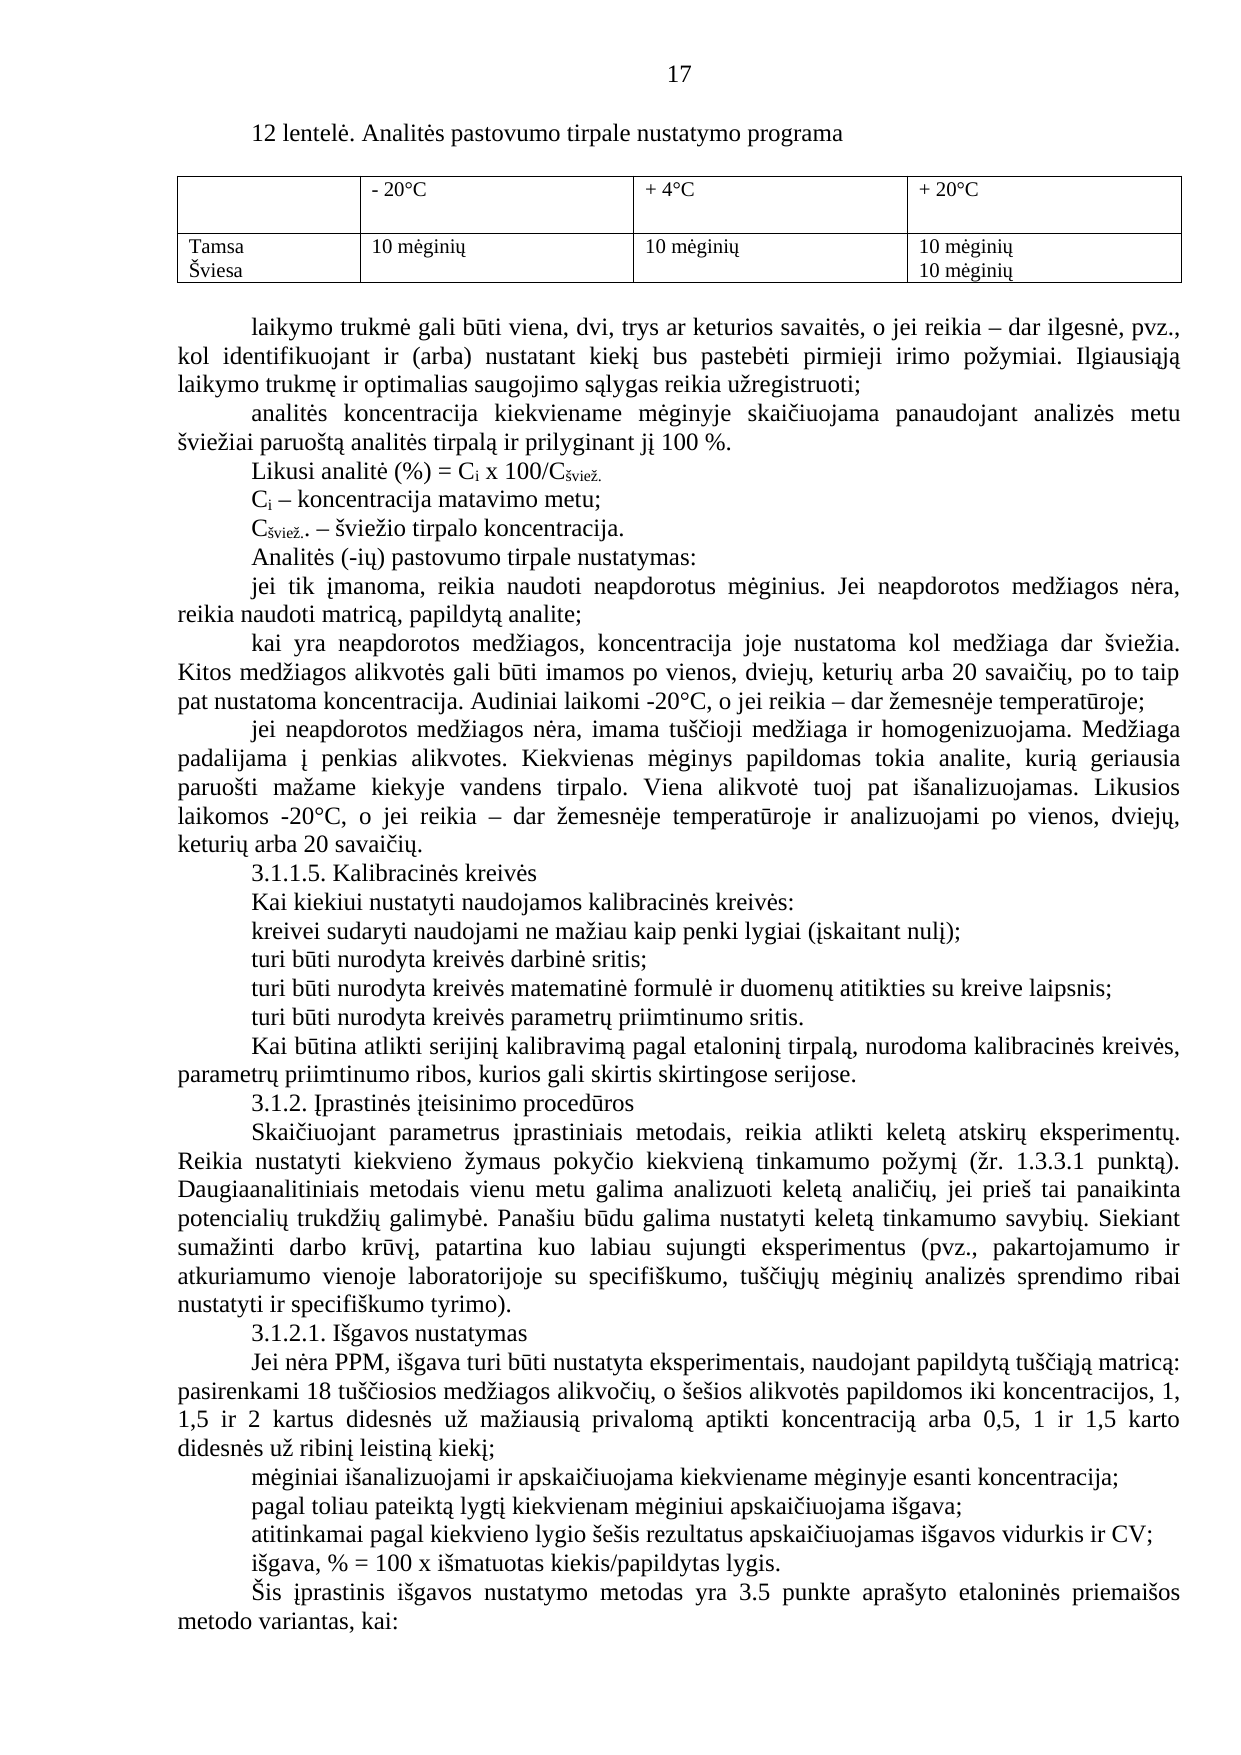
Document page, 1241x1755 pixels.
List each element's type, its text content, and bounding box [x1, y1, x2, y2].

text Cšviež.. – šviežio tirpalo koncentracija. [177, 513, 1181, 542]
text turi būti nurodyta kreivės parametrų priimtinumo sritis. [177, 1002, 1181, 1031]
text turi būti nurodyta kreivės darbinė sritis; [177, 944, 1181, 973]
text analitės koncentracija kiekviename mėginyje skaičiuojama panaudojant analizės metu šviežiai paruoštą analitės tirpalą ir prilyginant jį 100 %. [177, 398, 1181, 456]
table_header + 4°C [634, 177, 907, 233]
text Analitės (-ių) pastovumo tirpale nustatymas: [177, 542, 1181, 571]
text mėginiai išanalizuojami ir apskaičiuojama kiekviename mėginyje esanti koncentracija; [177, 1462, 1181, 1491]
text Šis įprastinis išgavos nustatymo metodas yra 3.5 punkte aprašyto etaloninės priemaišos metodo variantas, kai: [177, 1577, 1181, 1634]
text pagal toliau pateiktą lygtį kiekvienam mėginiui apskaičiuojama išgava; [177, 1491, 1181, 1519]
text Skaičiuojant parametrus įprastiniais metodais, reikia atlikti keletą atskirų eksperimentų. Reikia nustatyti kiekvieno žymaus pokyčio kiekvieną tinkamumo požymį (žr. 1.3.3.1 punktą). Daugiaanalitiniais metodais vienu metu galima analizuoti keletą analičių, jei prieš tai panaikinta potencialių trukdžių galimybė. Panašiu būdu galima nustatyti keletą tinkamumo savybių. Siekiant sumažinti darbo krūvį, patartina kuo labiau sujungti eksperimentus (pvz., pakartojamumo ir atkuriamumo vienoje laboratorijoje su specifiškumo, tuščiųjų mėginių analizės sprendimo ribai nustatyti ir specifiškumo tyrimo). [177, 1117, 1181, 1318]
text atitinkamai pagal kiekvieno lygio šešis rezultatus apskaičiuojamas išgavos vidurkis ir CV; [177, 1519, 1181, 1548]
table_header [178, 177, 360, 233]
text 3.1.2.1. Išgavos nustatymas [177, 1318, 1181, 1347]
text 3.1.1.5. Kalibracinės kreivės [177, 858, 1181, 887]
table_cell Tamsa Šviesa [178, 234, 360, 282]
text 3.1.2. Įprastinės įteisinimo procedūros [177, 1088, 1181, 1117]
text Jei nėra PPM, išgava turi būti nustatyta eksperimentais, naudojant papildytą tuščiąją matricą: pasirenkami 18 tuščiosios medžiagos alikvočių, o šešios alikvotės papildomos iki koncentracijos, 1, 1,5 ir 2 kartus didesnės už mažiausią privalomą aptikti koncentraciją arba 0,5, 1 ir 1,5 karto didesnės už ribinį leistiną kiekį; [177, 1347, 1181, 1462]
text laikymo trukmė gali būti viena, dvi, trys ar keturios savaitės, o jei reikia – dar ilgesnė, pvz., kol identifikuojant ir (arba) nustatant kiekį bus pastebėti pirmieji irimo požymiai. Ilgiausiąją laikymo trukmę ir optimalias saugojimo sąlygas reikia užregistruoti; [177, 312, 1181, 398]
table_header + 20°C [908, 177, 1181, 233]
text 12 lentelė. Analitės pastovumo tirpale nustatymo programa [177, 118, 1181, 147]
text Kai kiekiui nustatyti naudojamos kalibracinės kreivės: [177, 887, 1181, 916]
text turi būti nurodyta kreivės matematinė formulė ir duomenų atitikties su kreive laipsnis; [177, 973, 1181, 1002]
text jei tik įmanoma, reikia naudoti neapdorotus mėginius. Jei neapdorotos medžiagos nėra, reikia naudoti matricą, papildytą analite; [177, 571, 1181, 628]
text išgava, % = 100 x išmatuotas kiekis/papildytas lygis. [177, 1548, 1181, 1577]
text Kai būtina atlikti serijinį kalibravimą pagal etaloninį tirpalą, nurodoma kalibracinės kreivės, parametrų priimtinumo ribos, kurios gali skirtis skirtingose serijose. [177, 1031, 1181, 1088]
text kreivei sudaryti naudojami ne mažiau kaip penki lygiai (įskaitant nulį); [177, 916, 1181, 944]
text jei neapdorotos medžiagos nėra, imama tuščioji medžiaga ir homogenizuojama. Medžiaga padalijama į penkias alikvotes. Kiekvienas mėginys papildomas tokia analite, kurią geriausia paruošti mažame kiekyje vandens tirpalo. Viena alikvotė tuoj pat išanalizuojamas. Likusios laikomos -20°C, o jei reikia – dar žemesnėje temperatūroje ir analizuojami po vienos, dviejų, keturių arba 20 savaičių. [177, 714, 1181, 858]
table_cell 10 mėginių 10 mėginių [908, 234, 1181, 282]
text Ci – koncentracija matavimo metu; [177, 484, 1181, 513]
text kai yra neapdorotos medžiagos, koncentracija joje nustatoma kol medžiaga dar šviežia. Kitos medžiagos alikvotės gali būti imamos po vienos, dviejų, keturių arba 20 savaičių, po to taip pat nustatoma koncentracija. Audiniai laikomi -20°C, o jei reikia – dar žemesnėje temperatūroje; [177, 628, 1181, 714]
table_header - 20°C [361, 177, 633, 233]
table_cell 10 mėginių [634, 234, 907, 282]
text Likusi analitė (%) = Ci x 100/Cšviež. [177, 456, 1181, 484]
table_cell 10 mėginių [361, 234, 633, 282]
